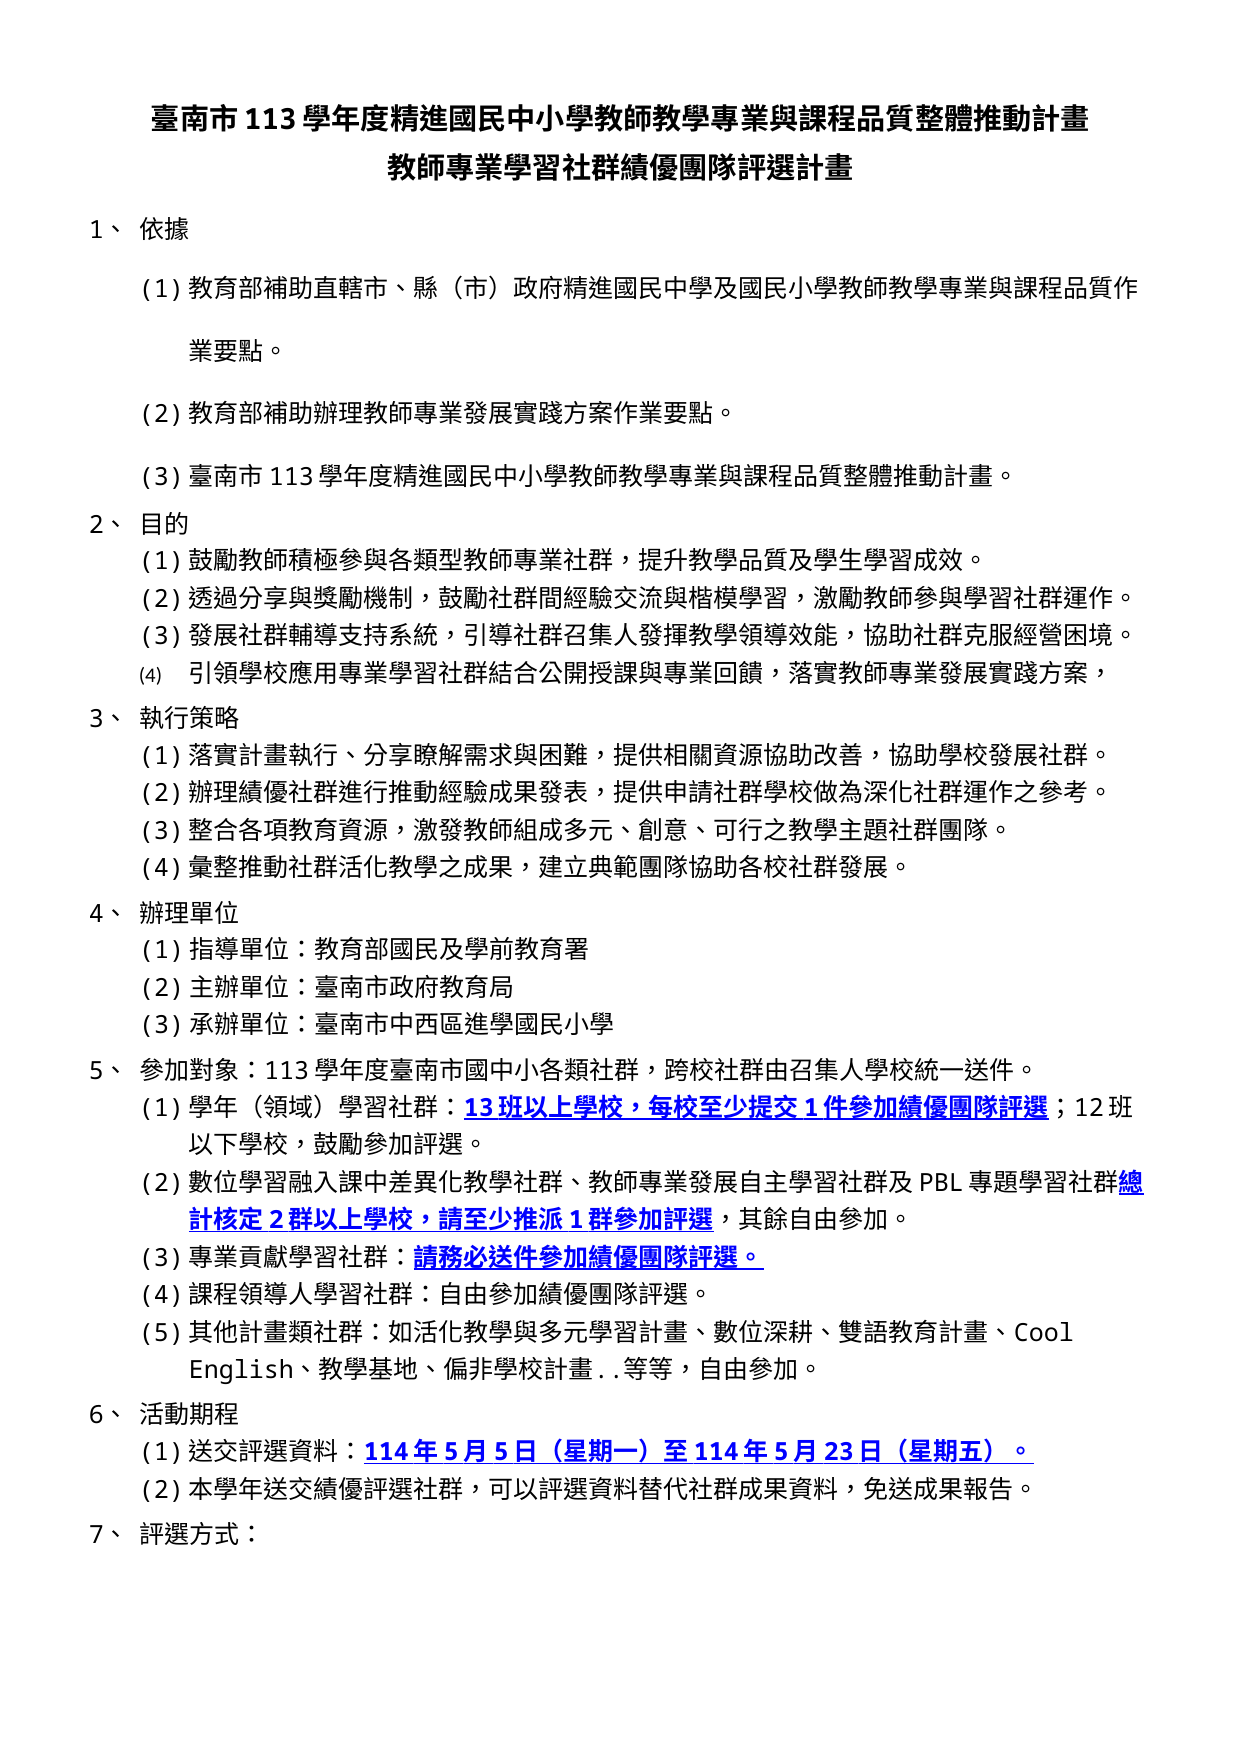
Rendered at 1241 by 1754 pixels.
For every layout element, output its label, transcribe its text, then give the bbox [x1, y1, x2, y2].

list 透過分享與獎勵機制，鼓勵社群間經驗交流與楷模學習，激勵教師參與學習社群運作。 [139, 577, 1152, 615]
list 彙整推動社群活化教學之成果，建立典範團隊協助各校社群發展。 [139, 847, 1152, 884]
list 活動期程 [89, 1397, 1152, 1431]
list 指導單位：教育部國民及學前教育署 [139, 929, 1152, 966]
list 辦理單位 [89, 896, 1152, 929]
list 鼓勵教師積極參與各類型教師專業社群，提升教學品質及學生學習成效。 [139, 540, 1152, 577]
text 教師專業學習社群績優團隊評選計畫 [89, 144, 1152, 187]
list 整合各項教育資源，激發教師組成多元、創意、可行之教學主題社群團隊。 [139, 809, 1152, 847]
list 數位學習融入課中差異化教學社群、教師專業發展自主學習社群及PBL專題學習社群總計核定2群以上學校，請至少推派1群參加評選，其餘自由參加。 [139, 1161, 1152, 1236]
list 參加對象：113學年度臺南市國中小各類社群，跨校社群由召集人學校統一送件。 [89, 1053, 1152, 1086]
list 發展社群輔導支持系統，引導社群召集人發揮教學領導效能，協助社群克服經營困境。 [139, 615, 1152, 652]
list 專業貢獻學習社群：請務必送件參加績優團隊評選。 [139, 1236, 1152, 1273]
list 評選方式： [89, 1517, 1152, 1550]
list 辦理績優社群進行推動經驗成果發表，提供申請社群學校做為深化社群運作之參考。 [139, 772, 1152, 809]
list 學年（領域）學習社群：13班以上學校，每校至少提交1件參加績優團隊評選；12班以下學校，鼓勵參加評選。 [139, 1086, 1152, 1161]
list 執行策略 [89, 701, 1152, 734]
list 主辦單位：臺南市政府教育局 [139, 966, 1152, 1004]
list 教育部補助直轄市、縣（市）政府精進國民中學及國民小學教師教學專業與課程品質作業要點。 [139, 245, 1152, 370]
list 依據 [89, 212, 1152, 245]
list 其他計畫類社群：如活化教學與多元學習計畫、數位深耕、雙語教育計畫、Cool English、教學基地、偏非學校計畫..等等，自由參加。 [139, 1311, 1152, 1386]
list 承辦單位：臺南市中西區進學國民小學 [139, 1004, 1152, 1041]
list 課程領導人學習社群：自由參加績優團隊評選。 [139, 1273, 1152, 1311]
list 臺南市113學年度精進國民中小學教師教學專業與課程品質整體推動計畫。 [139, 433, 1152, 495]
list 本學年送交績優評選社群，可以評選資料替代社群成果資料，免送成果報告。 [139, 1468, 1152, 1506]
list 引領學校應用專業學習社群結合公開授課與專業回饋，落實教師專業發展實踐方案， [139, 652, 1152, 690]
text 臺南市113學年度精進國民中小學教師教學專業與課程品質整體推動計畫 [89, 96, 1152, 138]
list 教育部補助辦理教師專業發展實踐方案作業要點。 [139, 370, 1152, 433]
list 目的 [89, 506, 1152, 540]
list 落實計畫執行、分享瞭解需求與困難，提供相關資源協助改善，協助學校發展社群。 [139, 734, 1152, 772]
list 送交評選資料：114年5月5日（星期一）至114年5月23日（星期五）。 [139, 1431, 1152, 1468]
